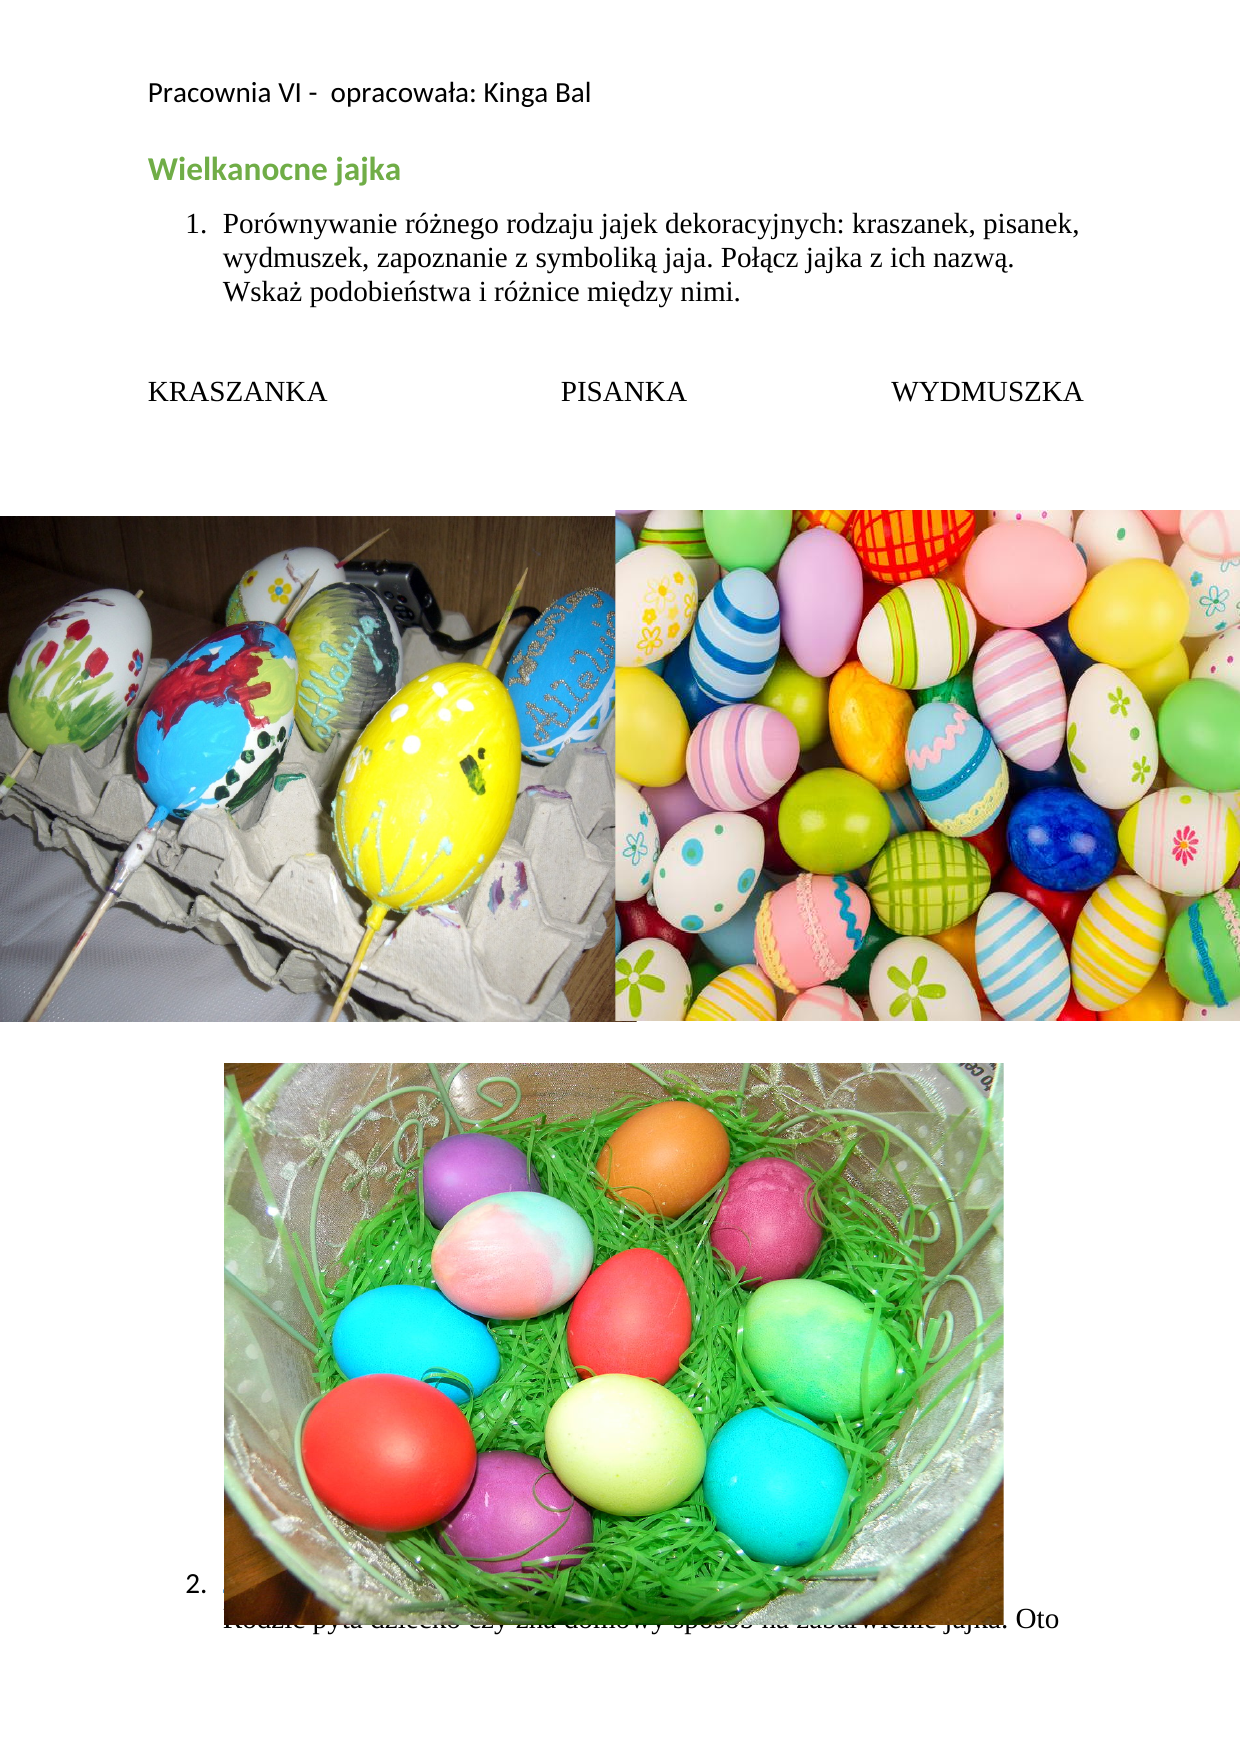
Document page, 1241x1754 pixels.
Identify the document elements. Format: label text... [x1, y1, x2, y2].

list Jak barwimy jajka? Rodzic pyta dziecko czy zna domowy sposób na zabarwienie jajka. Oto przydały barwienia jaj. Zachęcamy do wybrania chociaż jednego z nich i wspólne wykonanie. [969, 1565, 1093, 1634]
list Porównywanie różnego rodzaju jajek dekoracyjnych: kraszanek, pisanek, wydmuszek, zapoznanie z symboliką jaja. Połącz jajka z ich nazwą. Wskaż podobieństwa i różnice między nimi. [185, 207, 1093, 307]
text KRASZANKA PISANKA WYDMUSZKA [148, 374, 1093, 408]
list Jak barwimy jajka? Rodzic pyta dziecko czy zna domowy sposób na zabarwienie jajka. Oto przydały barwienia jaj. Zachęcamy do wybrania chociaż jednego z nich i wspólne wykonanie. [185, 1565, 314, 1634]
text Wielkanocne jajka [148, 148, 1093, 188]
